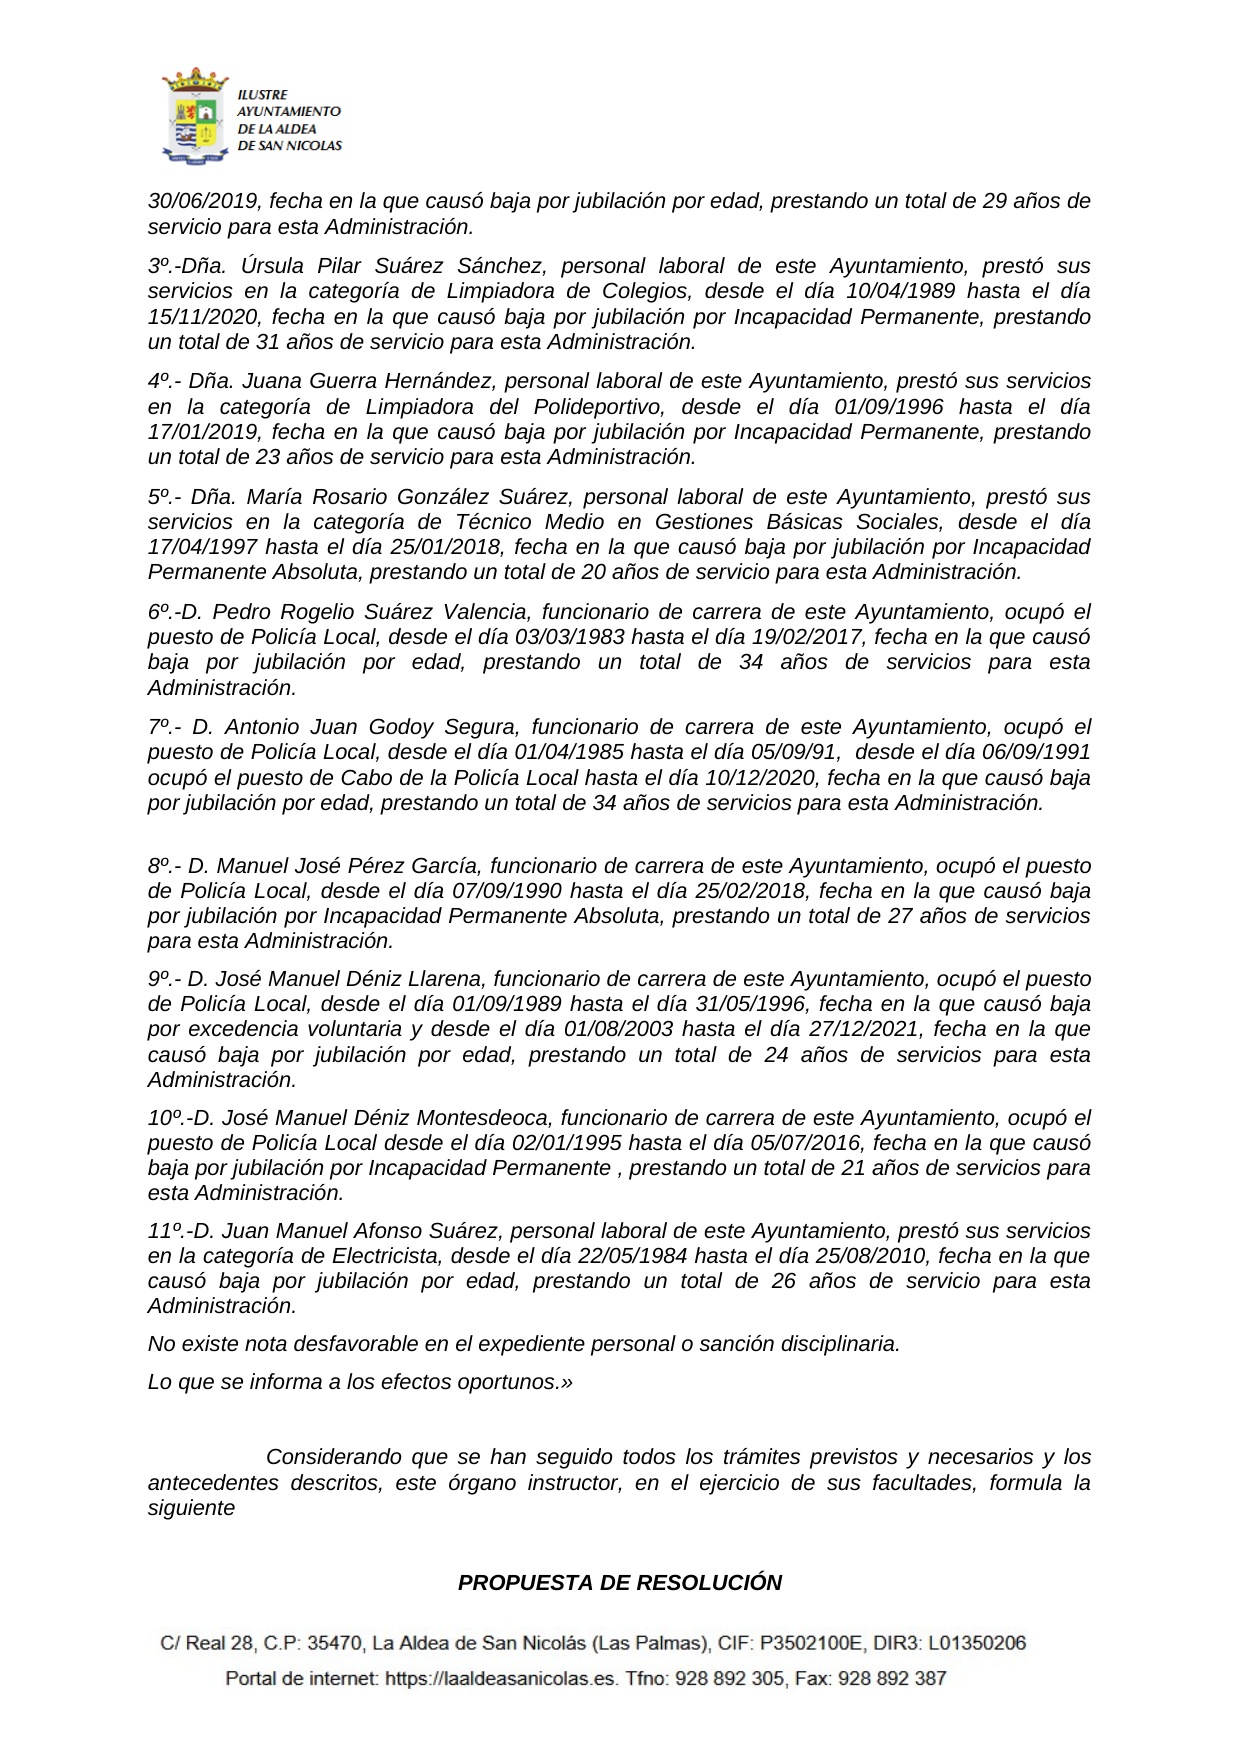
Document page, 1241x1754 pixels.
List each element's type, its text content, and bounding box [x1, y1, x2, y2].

list 5º.- Dña. María Rosario González Suárez, personal laboral de este Ayuntamiento, prestó sus servicios en la categoría de Técnico Medio en Gestiones Básicas Sociales, desde el día 17/04/1997 hasta el día 25/01/2018, fecha en la que causó baja por jubilación por Incapacidad Permanente Absoluta, prestando un total de 20 años de servicio para esta Administración. [148, 484, 1093, 584]
list 3º.-Dña. Úrsula Pilar Suárez Sánchez, personal laboral de este Ayuntamiento, prestó sus servicios en la categoría de Limpiadora de Colegios, desde el día 10/04/1989 hasta el día 15/11/2020, fecha en la que causó baja por jubilación por Incapacidad Permanente, prestando un total de 31 años de servicio para esta Administración. [148, 253, 1093, 354]
text No existe nota desfavorable en el expediente personal o sanción disciplinaria. [148, 1331, 1093, 1356]
text PROPUESTA DE RESOLUCIÓN [148, 1570, 1093, 1595]
text 11º.-D. Juan Manuel Afonso Suárez, personal laboral de este Ayuntamiento, prestó sus servicios en la categoría de Electricista, desde el día 22/05/1984 hasta el día 25/08/2010, fecha en la que causó baja por jubilación por edad, prestando un total de 26 años de servicio para esta Administración. [148, 1218, 1093, 1319]
text 10º.-D. José Manuel Déniz Montesdeoca, funcionario de carrera de este Ayuntamiento, ocupó el puesto de Policía Local desde el día 02/01/1995 hasta el día 05/07/2016, fecha en la que causó baja por jubilación por Incapacidad Permanente , prestando un total de 21 años de servicios para esta Administración. [148, 1104, 1093, 1205]
picture [148, 59, 358, 173]
text Considerando que se han seguido todos los trámites previstos y necesarios y los antecedentes descritos, este órgano instructor, en el ejercicio de sus facultades, formula la siguiente [148, 1444, 1093, 1520]
text 8º.- D. Manuel José Pérez García, funcionario de carrera de este Ayuntamiento, ocupó el puesto de Policía Local, desde el día 07/09/1990 hasta el día 25/02/2018, fecha en la que causó baja por jubilación por Incapacidad Permanente Absoluta, prestando un total de 27 años de servicios para esta Administración. [148, 853, 1093, 953]
list 4º.- Dña. Juana Guerra Hernández, personal laboral de este Ayuntamiento, prestó sus servicios en la categoría de Limpiadora del Polideportivo, desde el día 01/09/1996 hasta el día 17/01/2019, fecha en la que causó baja por jubilación por Incapacidad Permanente, prestando un total de 23 años de servicio para esta Administración. [148, 368, 1093, 469]
text 9º.- D. José Manuel Déniz Llarena, funcionario de carrera de este Ayuntamiento, ocupó el puesto de Policía Local, desde el día 01/09/1989 hasta el día 31/05/1996, fecha en la que causó baja por excedencia voluntaria y desde el día 01/08/2003 hasta el día 27/12/2021, fecha en la que causó baja por jubilación por edad, prestando un total de 24 años de servicios para esta Administración. [148, 966, 1093, 1092]
list 6º.-D. Pedro Rogelio Suárez Valencia, funcionario de carrera de este Ayuntamiento, ocupó el puesto de Policía Local, desde el día 03/03/1983 hasta el día 19/02/2017, fecha en la que causó baja por jubilación por edad, prestando un total de 34 años de servicios para esta Administración. [148, 599, 1093, 700]
text Lo que se informa a los efectos oportunos.» [148, 1369, 1093, 1394]
list 30/06/2019, fecha en la que causó baja por jubilación por edad, prestando un total de 29 años de servicio para esta Administración. [148, 188, 1093, 239]
picture [149, 1627, 1034, 1694]
text 7º.- D. Antonio Juan Godoy Segura, funcionario de carrera de este Ayuntamiento, ocupó el puesto de Policía Local, desde el día 01/04/1985 hasta el día 05/09/91, desde el día 06/09/1991 ocupó el puesto de Cabo de la Policía Local hasta el día 10/12/2020, fecha en la que causó baja por jubilación por edad, prestando un total de 34 años de servicios para esta Administración. [148, 714, 1093, 815]
